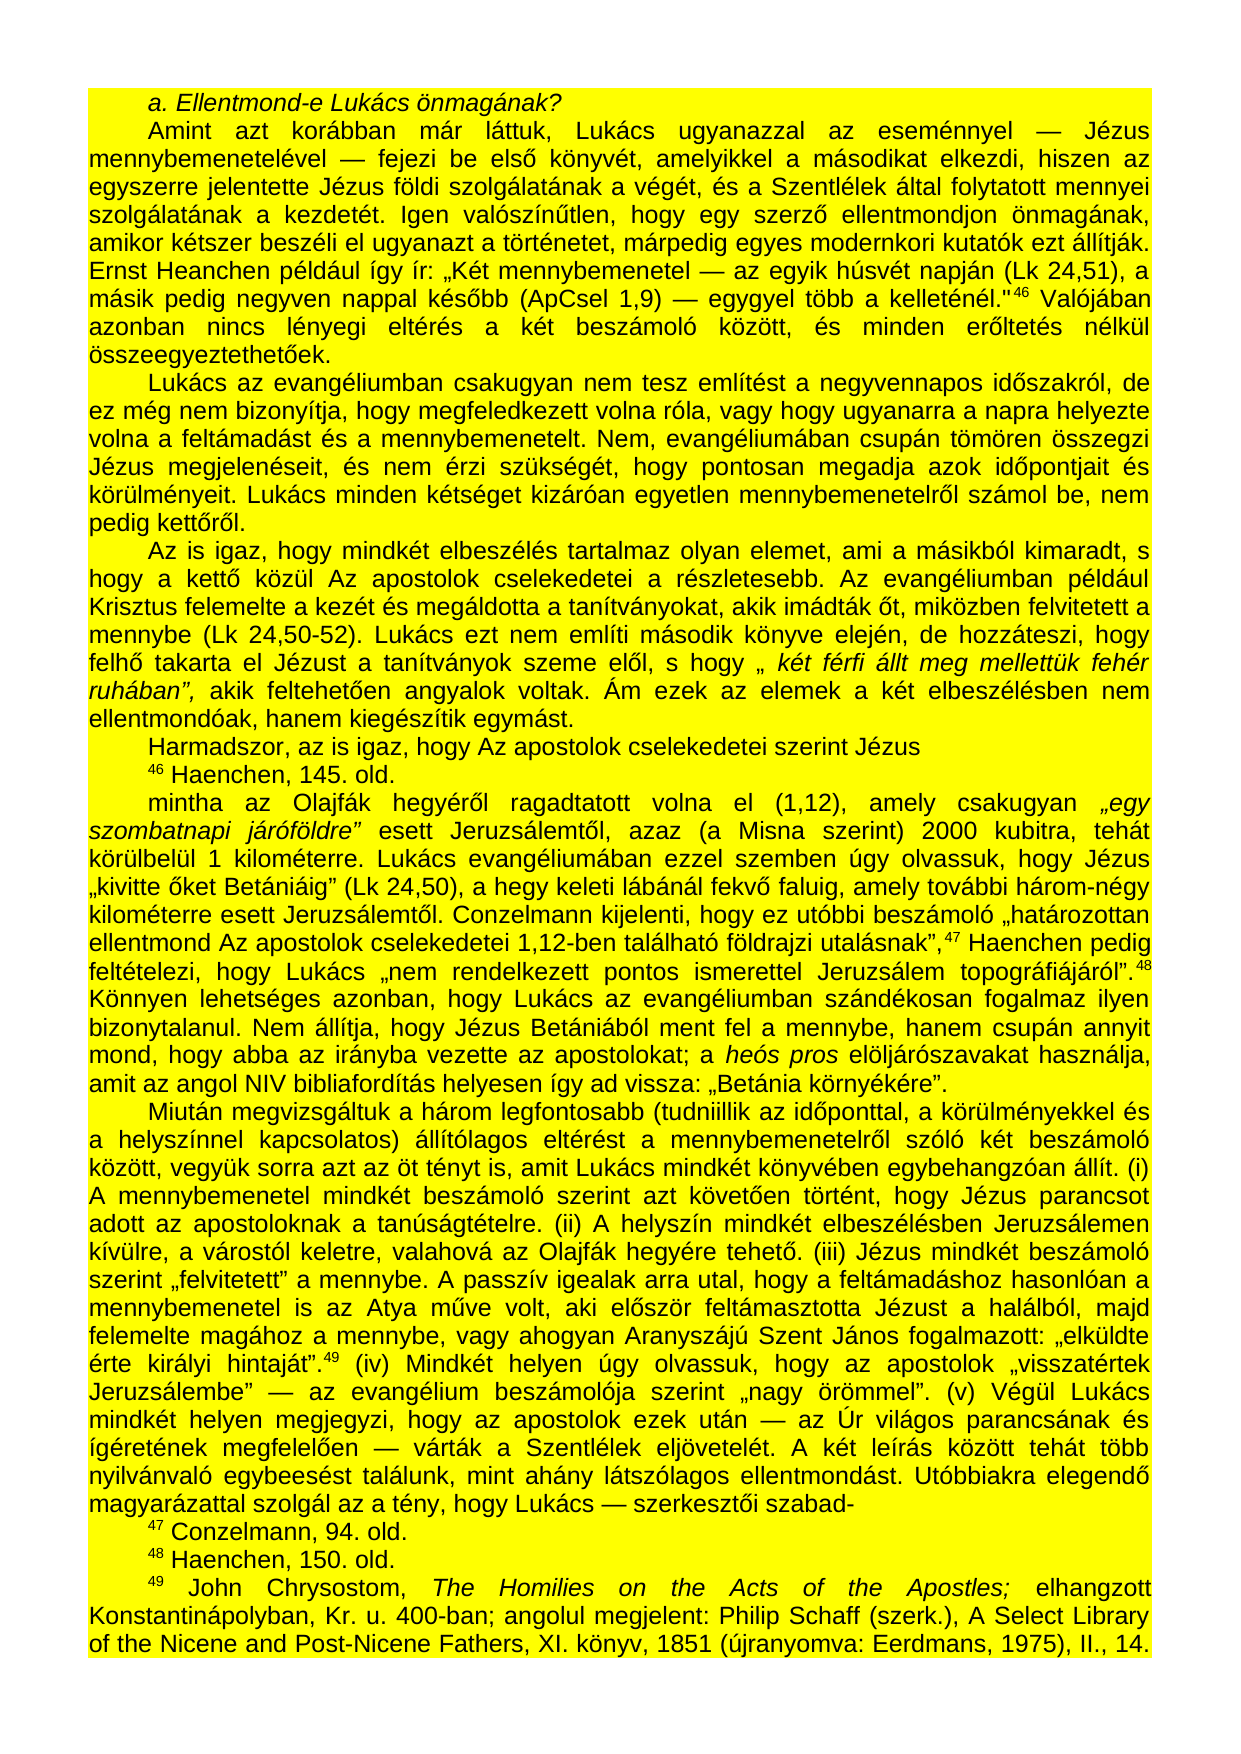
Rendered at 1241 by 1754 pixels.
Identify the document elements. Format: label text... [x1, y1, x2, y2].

text mintha az Olajfák hegyéről ragadtatott volna el (1,12), amely csakugyan „egy szombatnapi járóföldre” esett Jeruzsálemtől, azaz (a Misna szerint) 2000 kubitra, tehát körülbelül 1 kilométerre. Lukács evangéliumában ezzel szemben úgy olvassuk, hogy Jézus „kivitte őket Betániáig” (Lk 24,50), a hegy keleti lábánál fekvő faluig, amely további három-négy kilométerre esett Jeruzsálemtől. Conzelmann kijelenti, hogy ez utóbbi beszámoló „határozottan ellentmond Az apostolok cselekedetei 1,12-ben található földrajzi utalásnak”,47 Haenchen pedig feltételezi, hogy Lukács „nem rendelkezett pontos ismerettel Jeruzsálem topográfiájáról”.48 Könnyen lehetséges azonban, hogy Lukács az evangéliumban szándékosan fogalmaz ilyen bizonytalanul. Nem állítja, hogy Jézus Betániából ment fel a mennybe, hanem csupán annyit mond, hogy abba az irányba vezette az apostolokat; a heós pros elöljárószavakat használja, amit az angol NIV bibliafordítás helyesen így ad vissza: „Betánia környékére”. [88, 789, 1152, 1097]
text a. Ellentmond-e Lukács önmagának? [88, 88, 1152, 117]
text Harmadszor, az is igaz, hogy Az apostolok cselekedetei szerint Jézus [88, 733, 1152, 761]
text Lukács az evangéliumban csakugyan nem tesz említést a negyvennapos időszakról, de ez még nem bizonyítja, hogy megfeledkezett volna róla, vagy hogy ugyanarra a napra helyezte volna a feltámadást és a mennybemenetelt. Nem, evangéliumában csupán tömören összegzi Jézus megjelenéseit, és nem érzi szükségét, hogy pontosan megadja azok időpontjait és körülményeit. Lukács minden kétséget kizáróan egyetlen mennybemenetelről számol be, nem pedig kettőről. [88, 369, 1152, 537]
text Amint azt korábban már láttuk, Lukács ugyanazzal az eseménnyel — Jézus mennybemenetelével — fejezi be első könyvét, amelyikkel a másodikat elkezdi, hiszen az egyszerre jelentette Jézus földi szolgálatának a végét, és a Szentlélek által folytatott mennyei szolgálatának a kezdetét. Igen valószínűtlen, hogy egy szerző ellentmondjon önmagának, amikor kétszer beszéli el ugyanazt a történetet, márpedig egyes modernkori kutatók ezt állítják. Ernst Heanchen például így ír: „Két mennybemenetel — az egyik húsvét napján (Lk 24,51), a másik pedig negyven nappal később (ApCsel 1,9) — egygyel több a kelleténél."46 Valójában azonban nincs lényegi eltérés a két beszámoló között, és minden erőltetés nélkül összeegyeztethetőek. [88, 117, 1152, 369]
text Az is igaz, hogy mindkét elbeszélés tartalmaz olyan elemet, ami a másikból kimaradt, s hogy a kettő közül Az apostolok cselekedetei a részletesebb. Az evangéliumban például Krisztus felemelte a kezét és megáldotta a tanítványokat, akik imádták őt, miközben felvitetett a mennybe (Lk 24,50-52). Lukács ezt nem említi második könyve elején, de hozzáteszi, hogy felhő takarta el Jézust a tanítványok szeme elől, s hogy „ két férfi állt meg mellettük fehér ruhában”, akik feltehetően angyalok voltak. Ám ezek az elemek a két elbeszélésben nem ellentmondóak, hanem kiegészítik egymást. [88, 537, 1152, 733]
text 46 Haenchen, 145. old. [88, 761, 1152, 789]
text 49 John Chrysostom, The Homilies on the Acts of the Apostles; elhangzott Konstantinápolyban, Kr. u. 400-ban; angolul megjelent: Philip Schaff (szerk.), A Select Library of the Nicene and Post-Nicene Fathers, XI. könyv, 1851 (újranyomva: Eerdmans, 1975), II., 14. [88, 1574, 1152, 1658]
text 48 Haenchen, 150. old. [88, 1546, 1152, 1574]
text Miután megvizsgáltuk a három legfontosabb (tudniillik az időponttal, a körülményekkel és a helyszínnel kapcsolatos) állítólagos eltérést a mennybemenetelről szóló két beszámoló között, vegyük sorra azt az öt tényt is, amit Lukács mindkét könyvében egybehangzóan állít. (i) A mennybemenetel mindkét beszámoló szerint azt követően történt, hogy Jézus parancsot adott az apostoloknak a tanúságtételre. (ii) A helyszín mindkét elbeszélésben Jeruzsálemen kívülre, a várostól keletre, valahová az Olajfák hegyére tehető. (iii) Jézus mindkét beszámoló szerint „felvitetett” a mennybe. A passzív igealak arra utal, hogy a feltámadáshoz hasonlóan a mennybemenetel is az Atya műve volt, aki először feltámasztotta Jézust a halálból, majd felemelte magához a mennybe, vagy ahogyan Aranyszájú Szent János fogalmazott: „elküldte érte királyi hintaját”.49 (iv) Mindkét helyen úgy olvassuk, hogy az apostolok „visszatértek Jeruzsálembe” — az evangélium beszámolója szerint „nagy örömmel”. (v) Végül Lukács mindkét helyen megjegyzi, hogy az apostolok ezek után — az Úr világos parancsának és ígéretének megfelelően — várták a Szentlélek eljövetelét. A két leírás között tehát több nyilvánvaló egybeesést találunk, mint ahány látszólagos ellentmondást. Utóbbiakra elegendő magyarázattal szolgál az a tény, hogy Lukács — szerkesztői szabad- [88, 1097, 1152, 1518]
text 47 Conzelmann, 94. old. [88, 1518, 1152, 1546]
